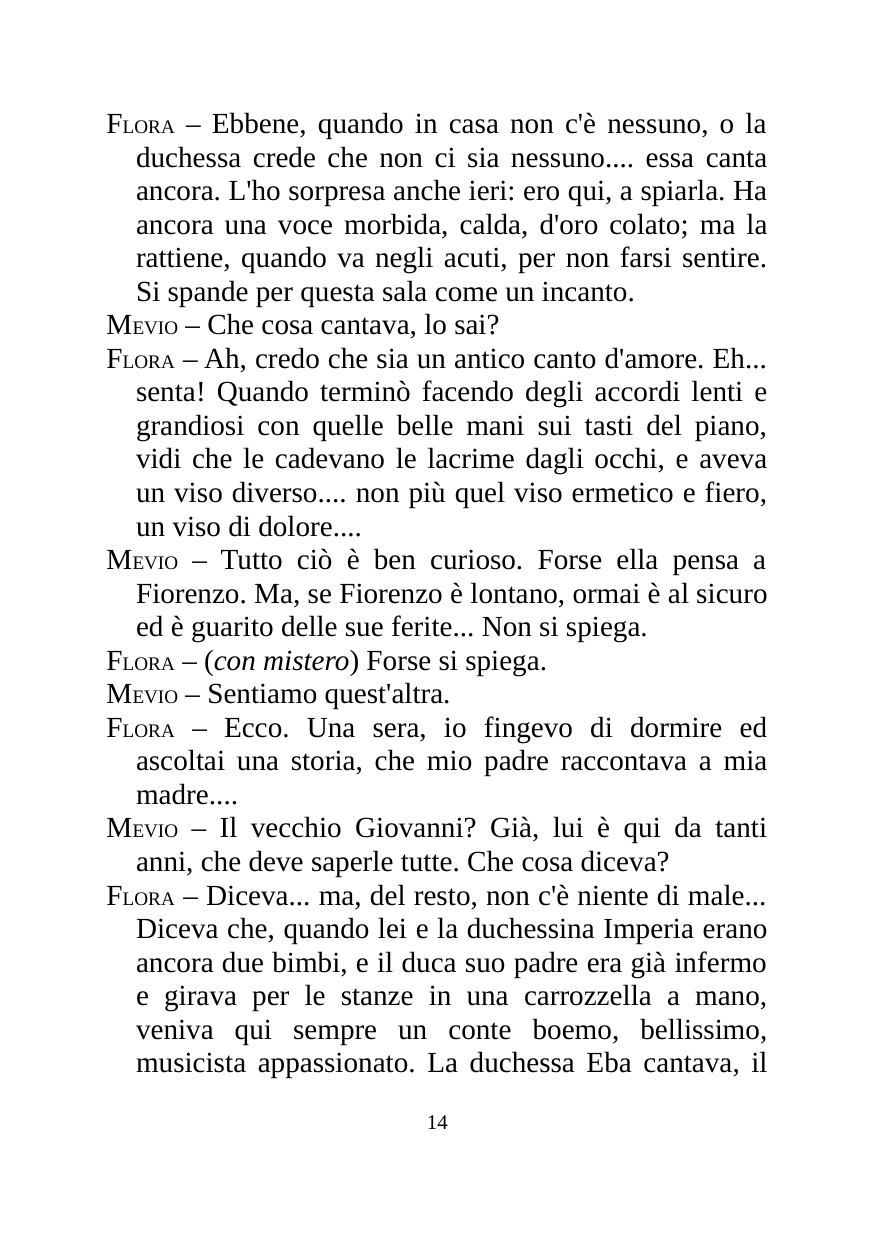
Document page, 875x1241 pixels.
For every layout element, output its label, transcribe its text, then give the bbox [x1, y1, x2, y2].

text Flora – Ebbene, quando in casa non c'è nessuno, o la duchessa crede che non ci sia nessuno.... essa canta ancora. L'ho sorpresa anche ieri: ero qui, a spiarla. Ha ancora una voce morbida, calda, d'oro colato; ma la rattiene, quando va negli acuti, per non farsi sentire. Si spande per questa sala come un incanto. [106, 106, 768, 307]
text Mevio – Il vecchio Giovanni? Già, lui è qui da tanti anni, che deve saperle tutte. Che cosa diceva? [106, 811, 768, 878]
text Mevio – Sentiamo quest'altra. [106, 676, 768, 710]
text Flora – Ah, credo che sia un antico canto d'amore. Eh... senta! Quando terminò facendo degli accordi lenti e grandiosi con quelle belle mani sui tasti del piano, vidi che le cadevano le lacrime dagli occhi, e aveva un viso diverso.... non più quel viso ermetico e fiero, un viso di dolore.... [106, 341, 768, 542]
text Flora – (con mistero) Forse si spiega. [106, 643, 768, 676]
text Mevio – Tutto ciò è ben curioso. Forse ella pensa a Fiorenzo. Ma, se Fiorenzo è lontano, ormai è al sicuro ed è guarito delle sue ferite... Non si spiega. [106, 542, 768, 643]
text Flora – Ecco. Una sera, io fingevo di dormire ed ascoltai una storia, che mio padre raccontava a mia madre.... [106, 710, 768, 811]
text Mevio – Che cosa cantava, lo sai? [106, 307, 768, 341]
text Flora – Diceva... ma, del resto, non c'è niente di male... Diceva che, quando lei e la duchessina Imperia erano ancora due bimbi, e il duca suo padre era già infermo e girava per le stanze in una carrozzella a mano, veniva qui sempre un conte boemo, bellissimo, musicista appassionato. La duchessa Eba cantava, il [106, 878, 768, 1079]
